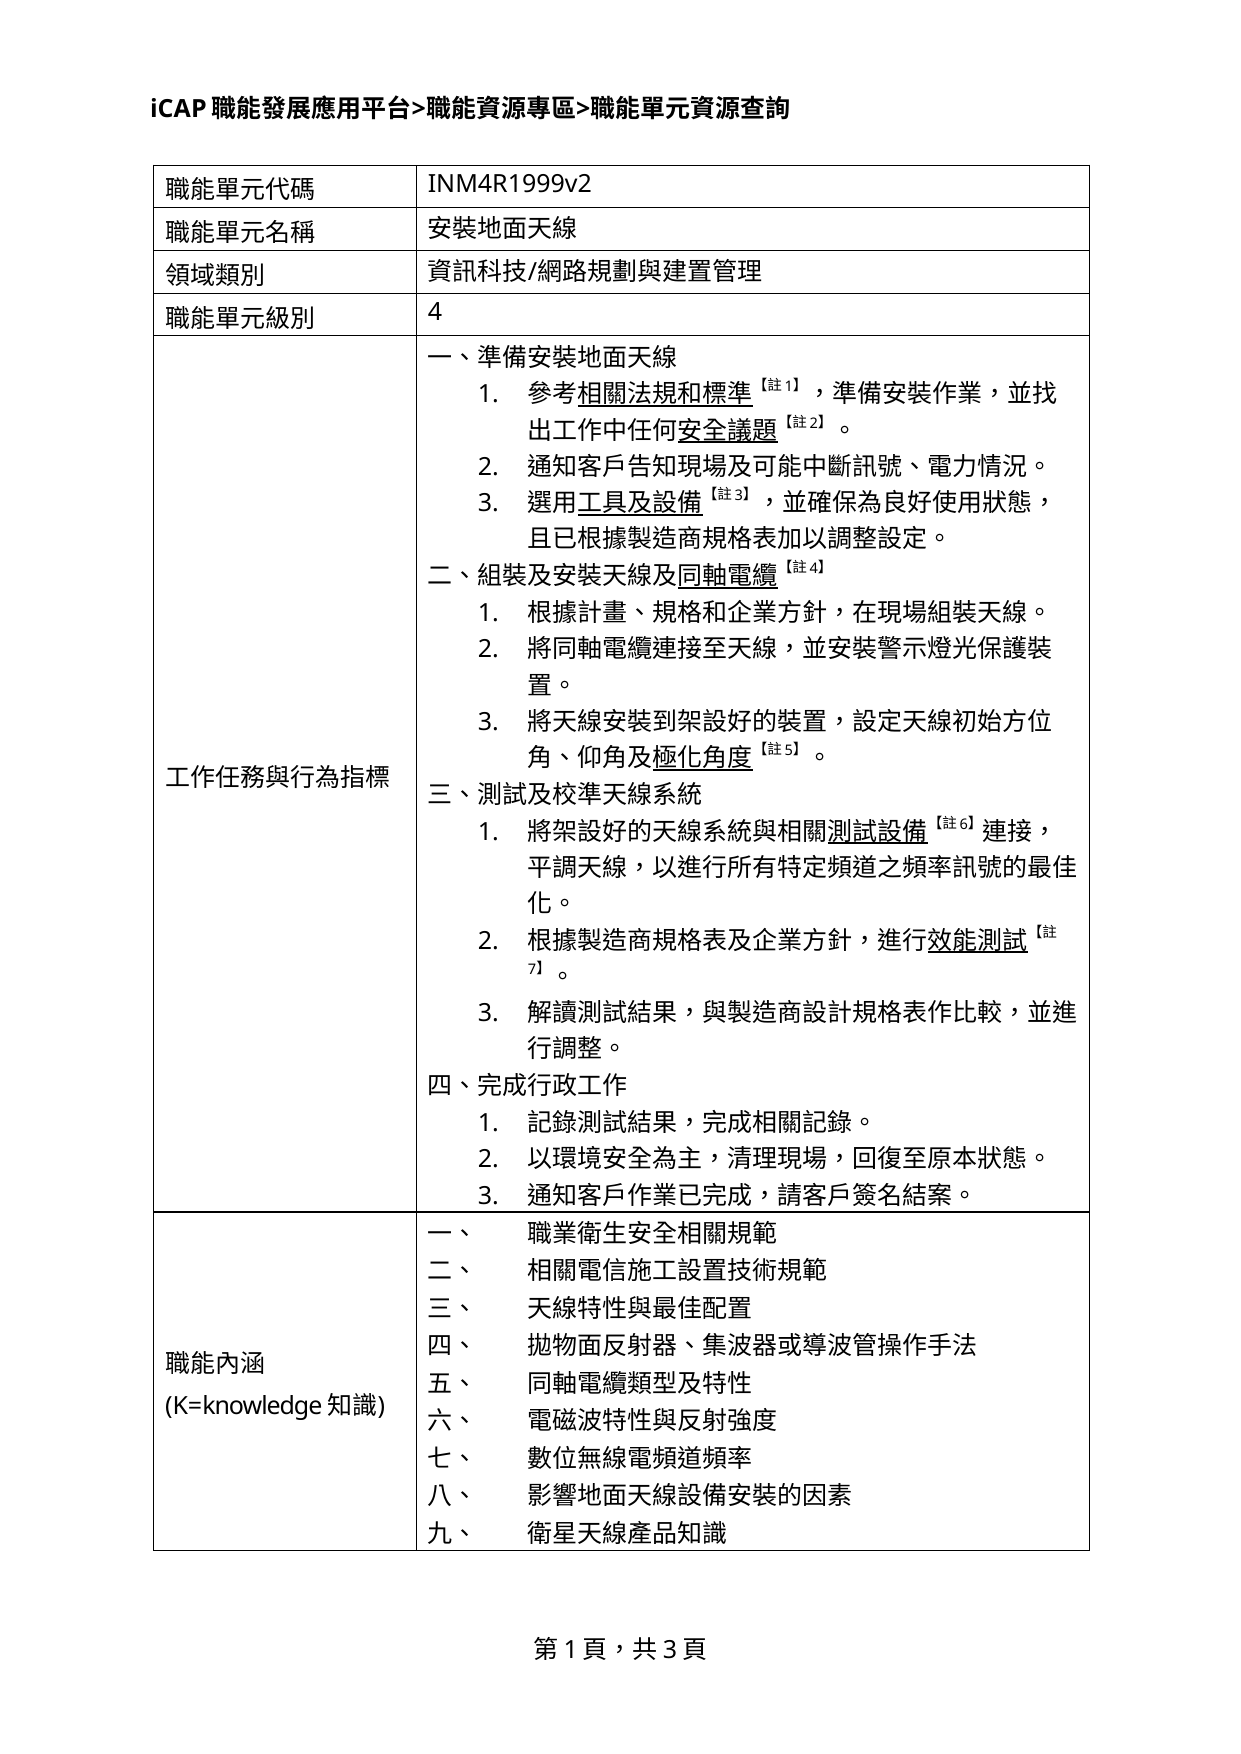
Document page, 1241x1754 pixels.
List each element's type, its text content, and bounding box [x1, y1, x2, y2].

table_cell 安裝地面天線 [417, 208, 1089, 250]
table_header 職能單元代碼 [154, 166, 416, 207]
table_cell 領域類別 [154, 251, 416, 293]
table_cell 準備安裝地面天線 參考相關法規和標準【註1】，準備安裝作業，並找出工作中任何安全議題【註2】。 通知客戶告知現場及可能中斷訊號、電力情況。 選用工具及設備【註3】，並確保為良好使用狀態，且已根據製造商規格表加以調整設定。 組裝及安裝天線及同軸電纜【註4】 根據計畫、規格和企業方針，在現場組裝天線。 將同軸電纜連接至天線，並安裝警示燈光保護裝置。 將天線安裝到架設好的裝置，設定天線初始方位角、仰角及極化角度【註5】。 測試及校準天線系統 將架設好的天線系統與相關測試設備【註6】連接，平調天線，以進行所有特定頻道之頻率訊號的最佳化。 根據製造商規格表及企業方針，進行效能測試【註7】。 解讀測試結果，與製造商設計規格表作比較，並進行調整。 完成行政工作 記錄測試結果，完成相關記錄。 以環境安全為主，清理現場，回復至原本狀態。 通知客戶作業已完成，請客戶簽名結案。 [417, 336, 1089, 1211]
table_cell 資訊科技/網路規劃與建置管理 [417, 251, 1089, 293]
table_header INM4R1999v2 [417, 166, 1089, 207]
table_cell 職能單元級別 [154, 294, 416, 335]
table_cell 職能內涵 (K=knowledge知識) [154, 1213, 416, 1550]
table_cell 職能單元名稱 [154, 208, 416, 250]
table_cell 工作任務與行為指標 [154, 336, 416, 1211]
table_cell 職業衛生安全相關規範 相關電信施工設置技術規範 天線特性與最佳配置 拋物面反射器、集波器或導波管操作手法 同軸電纜類型及特性 電磁波特性與反射強度 數位無線電頻道頻率 影響地面天線設備安裝的因素 衛星天線產品知識 [417, 1213, 1089, 1550]
table_cell 4 [417, 294, 1089, 335]
